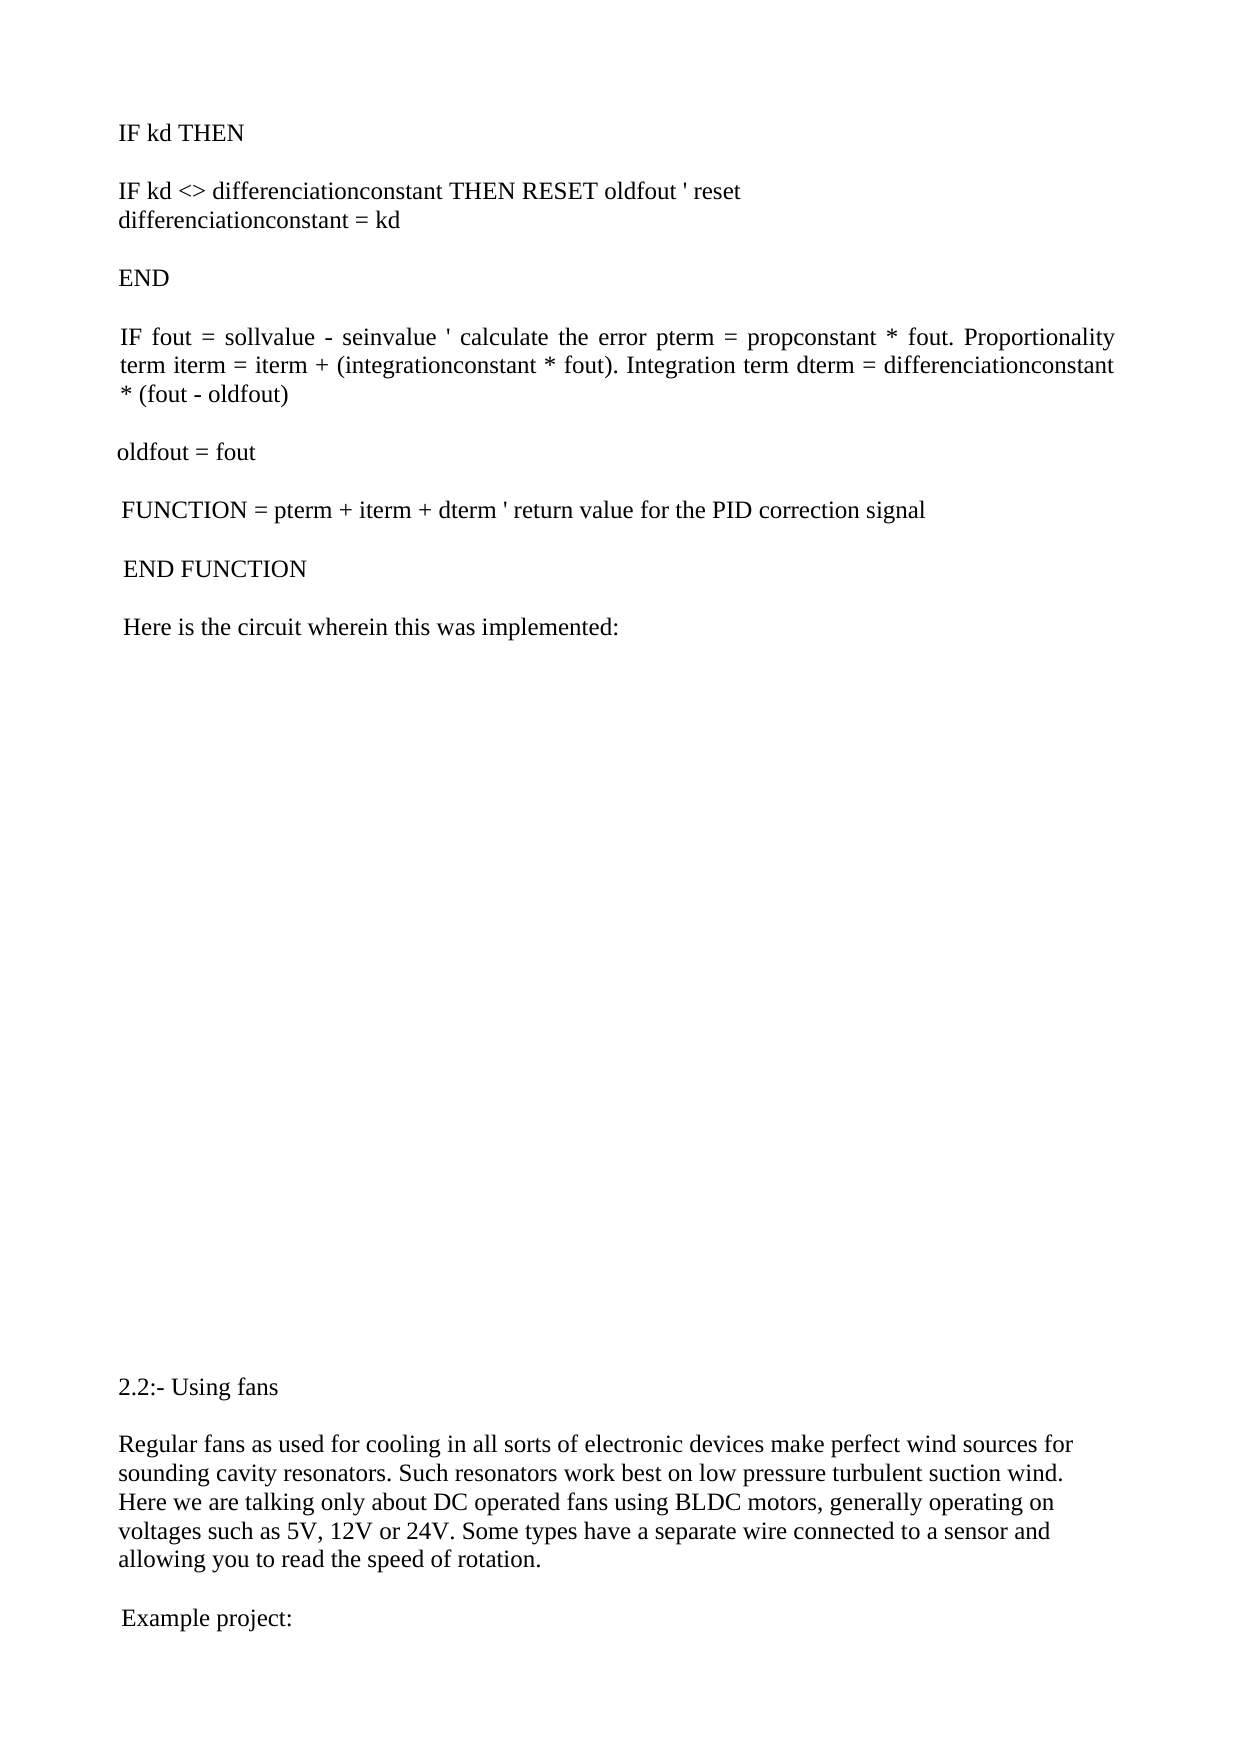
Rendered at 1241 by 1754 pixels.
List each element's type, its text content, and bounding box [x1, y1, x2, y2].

text oldfout = fout [117, 437, 1117, 466]
text IF fout = sollvalue - seinvalue ' calculate the error pterm = propconstant * fout. Proportionality term iterm = iterm + (integrationconstant * fout). Integration term dterm = differenciationconstant * (fout - oldfout) [120, 322, 1116, 408]
text FUNCTION = pterm + iterm + dterm ' return value for the PID correction signal [121, 496, 1116, 524]
text IF kd THEN [118, 118, 886, 147]
text IF kd <> differenciationconstant THEN RESET oldfout ' reset differenciationconstant = kd [118, 176, 827, 234]
text END FUNCTION [123, 554, 1111, 582]
text Here is the circuit wherein this was implemented: [123, 612, 1114, 1342]
text END [118, 263, 886, 292]
text 2.2:- Using fans Regular fans as used for cooling in all sorts of electronic devices make perfect wind sources for sounding cavity resonators. Such resonators work best on low pressure turbulent suction wind. Here we are talking only about DC operated fans using BLDC motors, generally operating on voltages such as 5V, 12V or 24V. Some types have a separate wire connected to a sensor and allowing you to read the speed of rotation. [118, 1372, 1109, 1573]
text Example project: [121, 1603, 1105, 1631]
